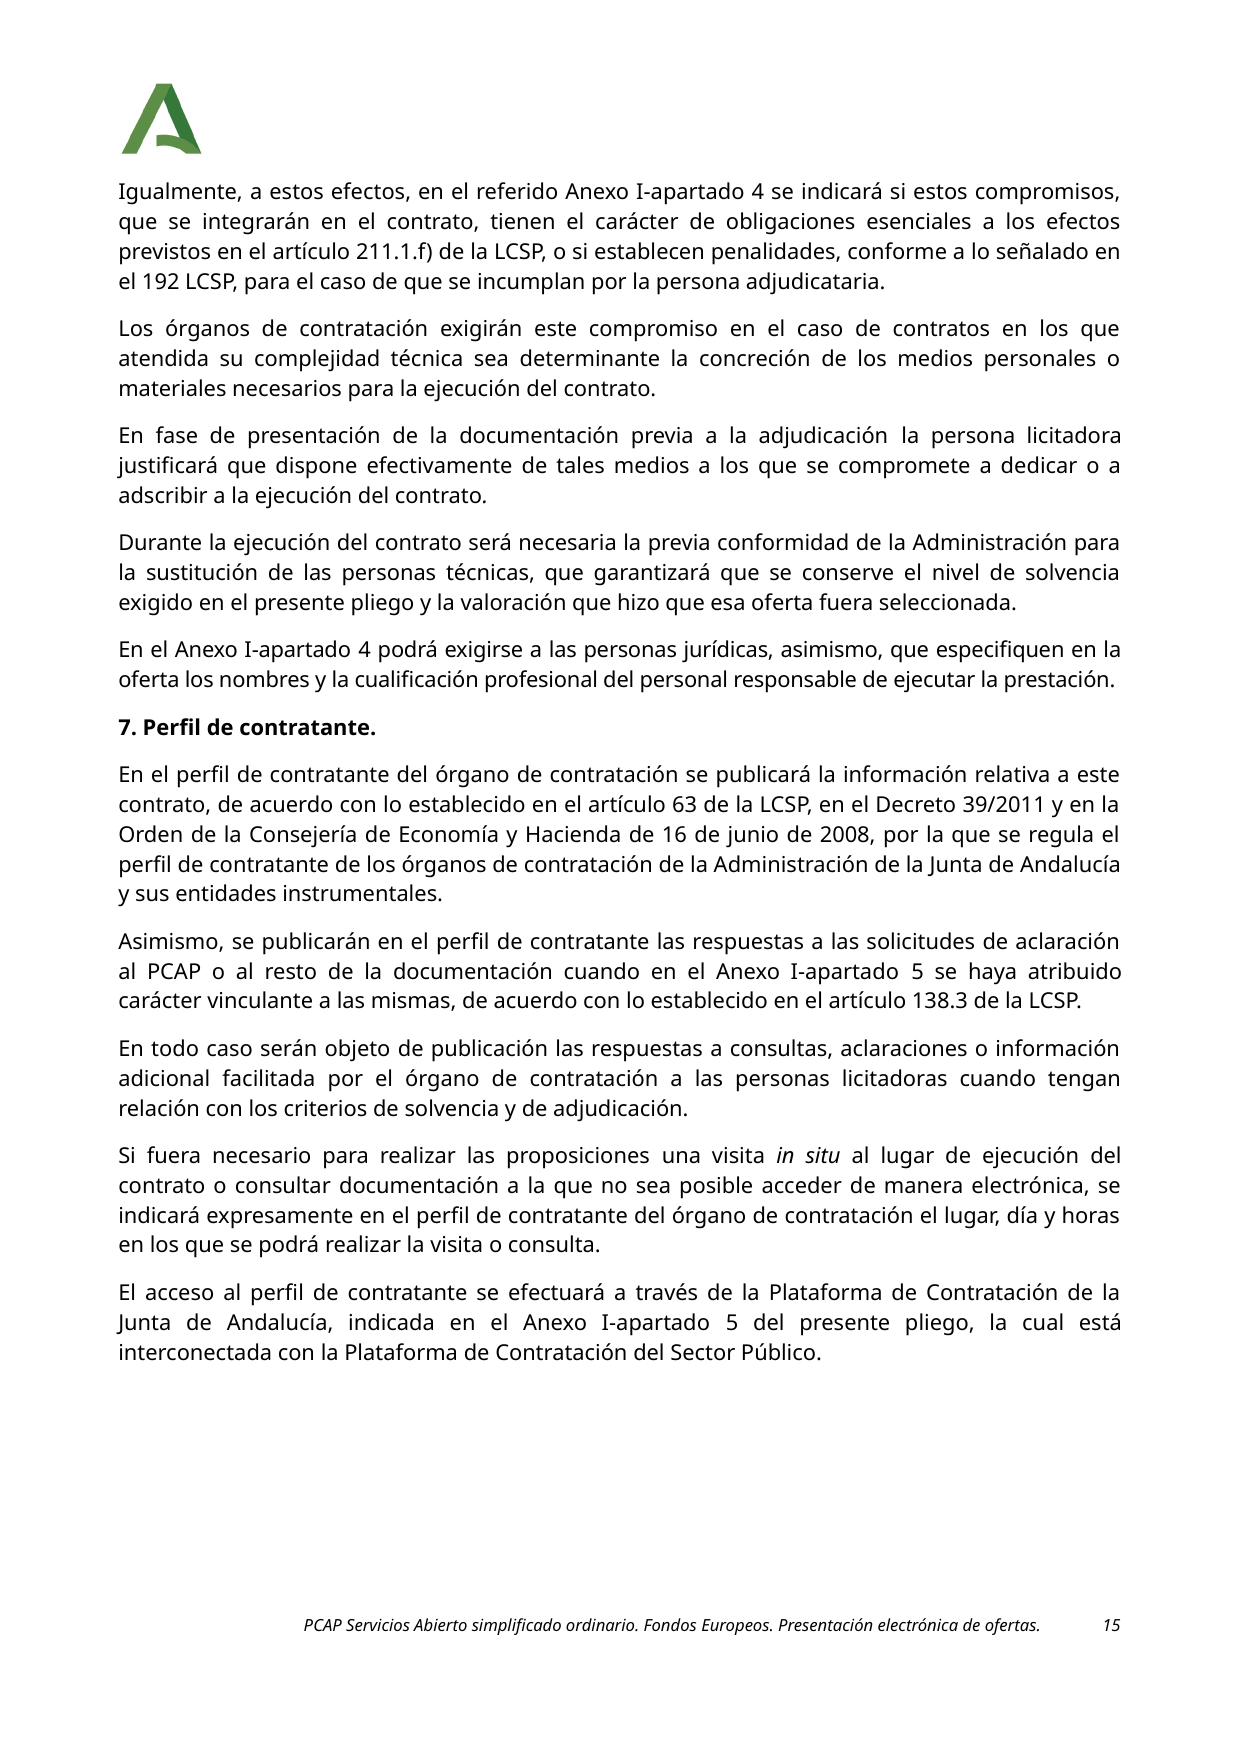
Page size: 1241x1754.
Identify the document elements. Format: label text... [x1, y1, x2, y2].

text Los órganos de contratación exigirán este compromiso en el caso de contratos en los que atendida su complejidad técnica sea determinante la concreción de los medios personales o materiales necesarios para la ejecución del contrato. [118, 313, 1122, 403]
text En el Anexo I-apartado 4 podrá exigirse a las personas jurídicas, asimismo, que especifiquen en la oferta los nombres y la cualificación profesional del personal responsable de ejecutar la prestación. [118, 634, 1122, 694]
text En el perfil de contratante del órgano de contratación se publicará la información relativa a este contrato, de acuerdo con lo establecido en el artículo 63 de la LCSP, en el Decreto 39/2011 y en la Orden de la Consejería de Economía y Hacienda de 16 de junio de 2008, por la que se regula el perfil de contratante de los órganos de contratación de la Administración de la Junta de Andalucía y sus entidades instrumentales. [118, 759, 1122, 908]
picture [117, 79, 206, 158]
text Durante la ejecución del contrato será necesaria la previa conformidad de la Administración para la sustitución de las personas técnicas, que garantizará que se conserve el nivel de solvencia exigido en el presente pliego y la valoración que hizo que esa oferta fuera seleccionada. [118, 527, 1122, 617]
text En todo caso serán objeto de publicación las respuestas a consultas, aclaraciones o información adicional facilitada por el órgano de contratación a las personas licitadoras cuando tengan relación con los criterios de solvencia y de adjudicación. [118, 1033, 1122, 1122]
text Si fuera necesario para realizar las proposiciones una visita in situ al lugar de ejecución del contrato o consultar documentación a la que no sea posible acceder de manera electrónica, se indicará expresamente en el perfil de contratante del órgano de contratación el lugar, día y horas en los que se podrá realizar la visita o consulta. [118, 1140, 1122, 1259]
text El acceso al perfil de contratante se efectuará a través de la Plataforma de Contratación de la Junta de Andalucía, indicada en el Anexo I-apartado 5 del presente pliego, la cual está interconectada con la Plataforma de Contratación del Sector Público. [118, 1277, 1122, 1366]
text Igualmente, a estos efectos, en el referido Anexo I-apartado 4 se indicará si estos compromisos, que se integrarán en el contrato, tienen el carácter de obligaciones esenciales a los efectos previstos en el artículo 211.1.f) de la LCSP, o si establecen penalidades, conforme a lo señalado en el 192 LCSP, para el caso de que se incumplan por la persona adjudicataria. [118, 176, 1122, 296]
subtitle 7. Perfil de contratante. [118, 712, 1122, 742]
text En fase de presentación de la documentación previa a la adjudicación la persona licitadora justificará que dispone efectivamente de tales medios a los que se compromete a dedicar o a adscribir a la ejecución del contrato. [118, 420, 1122, 510]
text Asimismo, se publicarán en el perfil de contratante las respuestas a las solicitudes de aclaración al PCAP o al resto de la documentación cuando en el Anexo I-apartado 5 se haya atribuido carácter vinculante a las mismas, de acuerdo con lo establecido en el artículo 138.3 de la LCSP. [118, 926, 1122, 1015]
